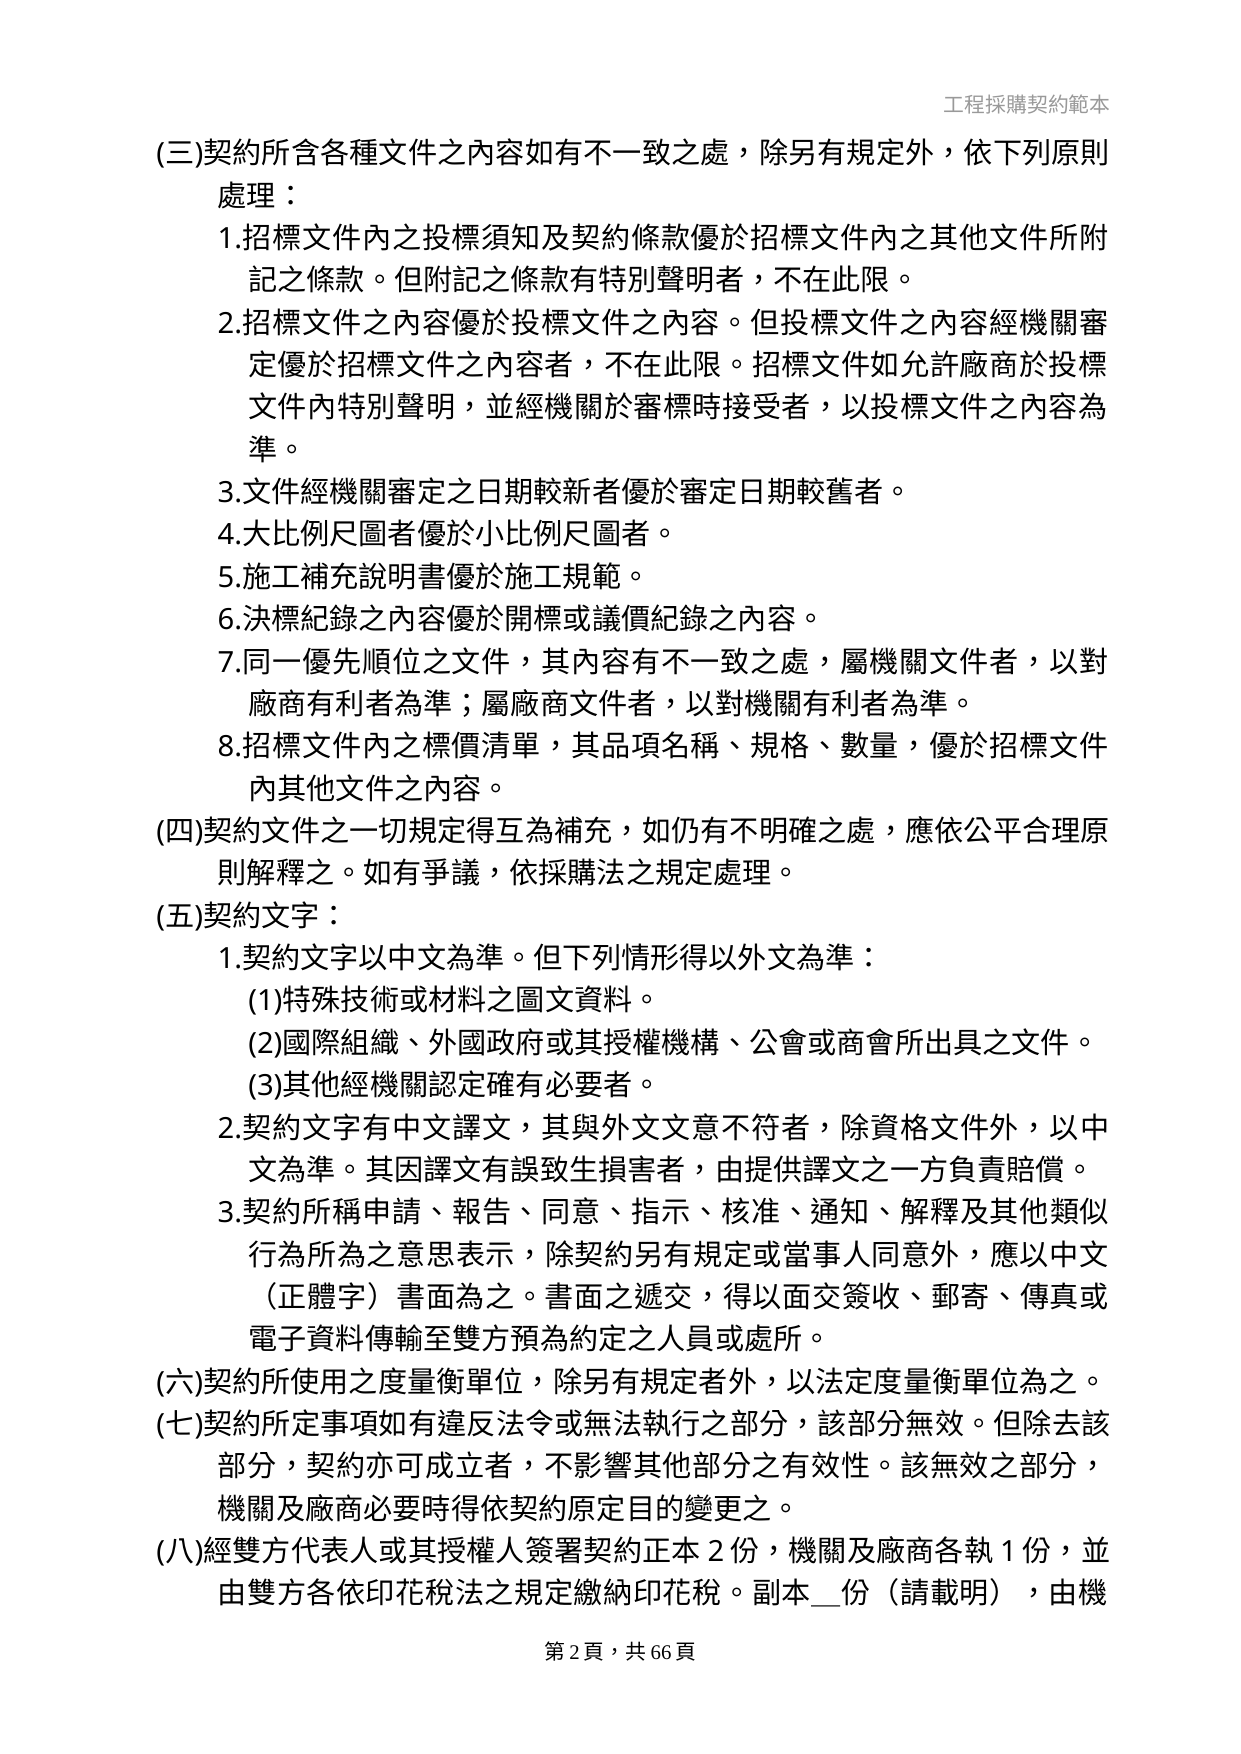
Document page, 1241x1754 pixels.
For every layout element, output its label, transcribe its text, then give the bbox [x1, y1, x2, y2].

text 7.同一優先順位之文件，其內容有不一致之處，屬機關文件者，以對廠商有利者為準；屬廠商文件者，以對機關有利者為準。 [217, 638, 1110, 723]
text 2.契約文字有中文譯文，其與外文文意不符者，除資格文件外，以中文為準。其因譯文有誤致生損害者，由提供譯文之一方負責賠償。 [217, 1104, 1110, 1189]
text (2)國際組織、外國政府或其授權機構、公會或商會所出具之文件。 [248, 1019, 1110, 1062]
text (七)契約所定事項如有違反法令或無法執行之部分，該部分無效。但除去該部分，契約亦可成立者，不影響其他部分之有效性。該無效之部分，機關及廠商必要時得依契約原定目的變更之。 [156, 1401, 1110, 1527]
text 2.招標文件之內容優於投標文件之內容。但投標文件之內容經機關審定優於招標文件之內容者，不在此限。招標文件如允許廠商於投標文件內特別聲明，並經機關於審標時接受者，以投標文件之內容為準。 [217, 299, 1110, 468]
text (1)特殊技術或材料之圖文資料。 [248, 977, 1110, 1019]
text 1.招標文件內之投標須知及契約條款優於招標文件內之其他文件所附記之條款。但附記之條款有特別聲明者，不在此限。 [217, 214, 1110, 299]
text 3.文件經機關審定之日期較新者優於審定日期較舊者。 [217, 468, 1110, 511]
text 5.施工補充說明書優於施工規範。 [217, 553, 1110, 596]
text 1.契約文字以中文為準。但下列情形得以外文為準： [217, 934, 1110, 977]
text (三)契約所含各種文件之內容如有不一致之處，除另有規定外，依下列原則處理： [156, 130, 1110, 214]
text (八)經雙方代表人或其授權人簽署契約正本2份，機關及廠商各執1份，並由雙方各依印花稅法之規定繳納印花稅。副本＿份（請載明），由機 [156, 1527, 1110, 1612]
text (四)契約文件之一切規定得互為補充，如仍有不明確之處，應依公平合理原則解釋之。如有爭議，依採購法之規定處理。 [156, 807, 1110, 892]
text (3)其他經機關認定確有必要者。 [248, 1062, 1110, 1104]
text (六)契約所使用之度量衡單位，除另有規定者外，以法定度量衡單位為之。 [156, 1358, 1110, 1401]
text 4.大比例尺圖者優於小比例尺圖者。 [217, 511, 1110, 553]
text 3.契約所稱申請、報告、同意、指示、核准、通知、解釋及其他類似行為所為之意思表示，除契約另有規定或當事人同意外，應以中文（正體字）書面為之。書面之遞交，得以面交簽收、郵寄、傳真或電子資料傳輸至雙方預為約定之人員或處所。 [217, 1189, 1110, 1358]
text 6.決標紀錄之內容優於開標或議價紀錄之內容。 [217, 596, 1110, 638]
text (五)契約文字： [156, 892, 1110, 934]
text 8.招標文件內之標價清單，其品項名稱、規格、數量，優於招標文件內其他文件之內容。 [217, 723, 1110, 807]
